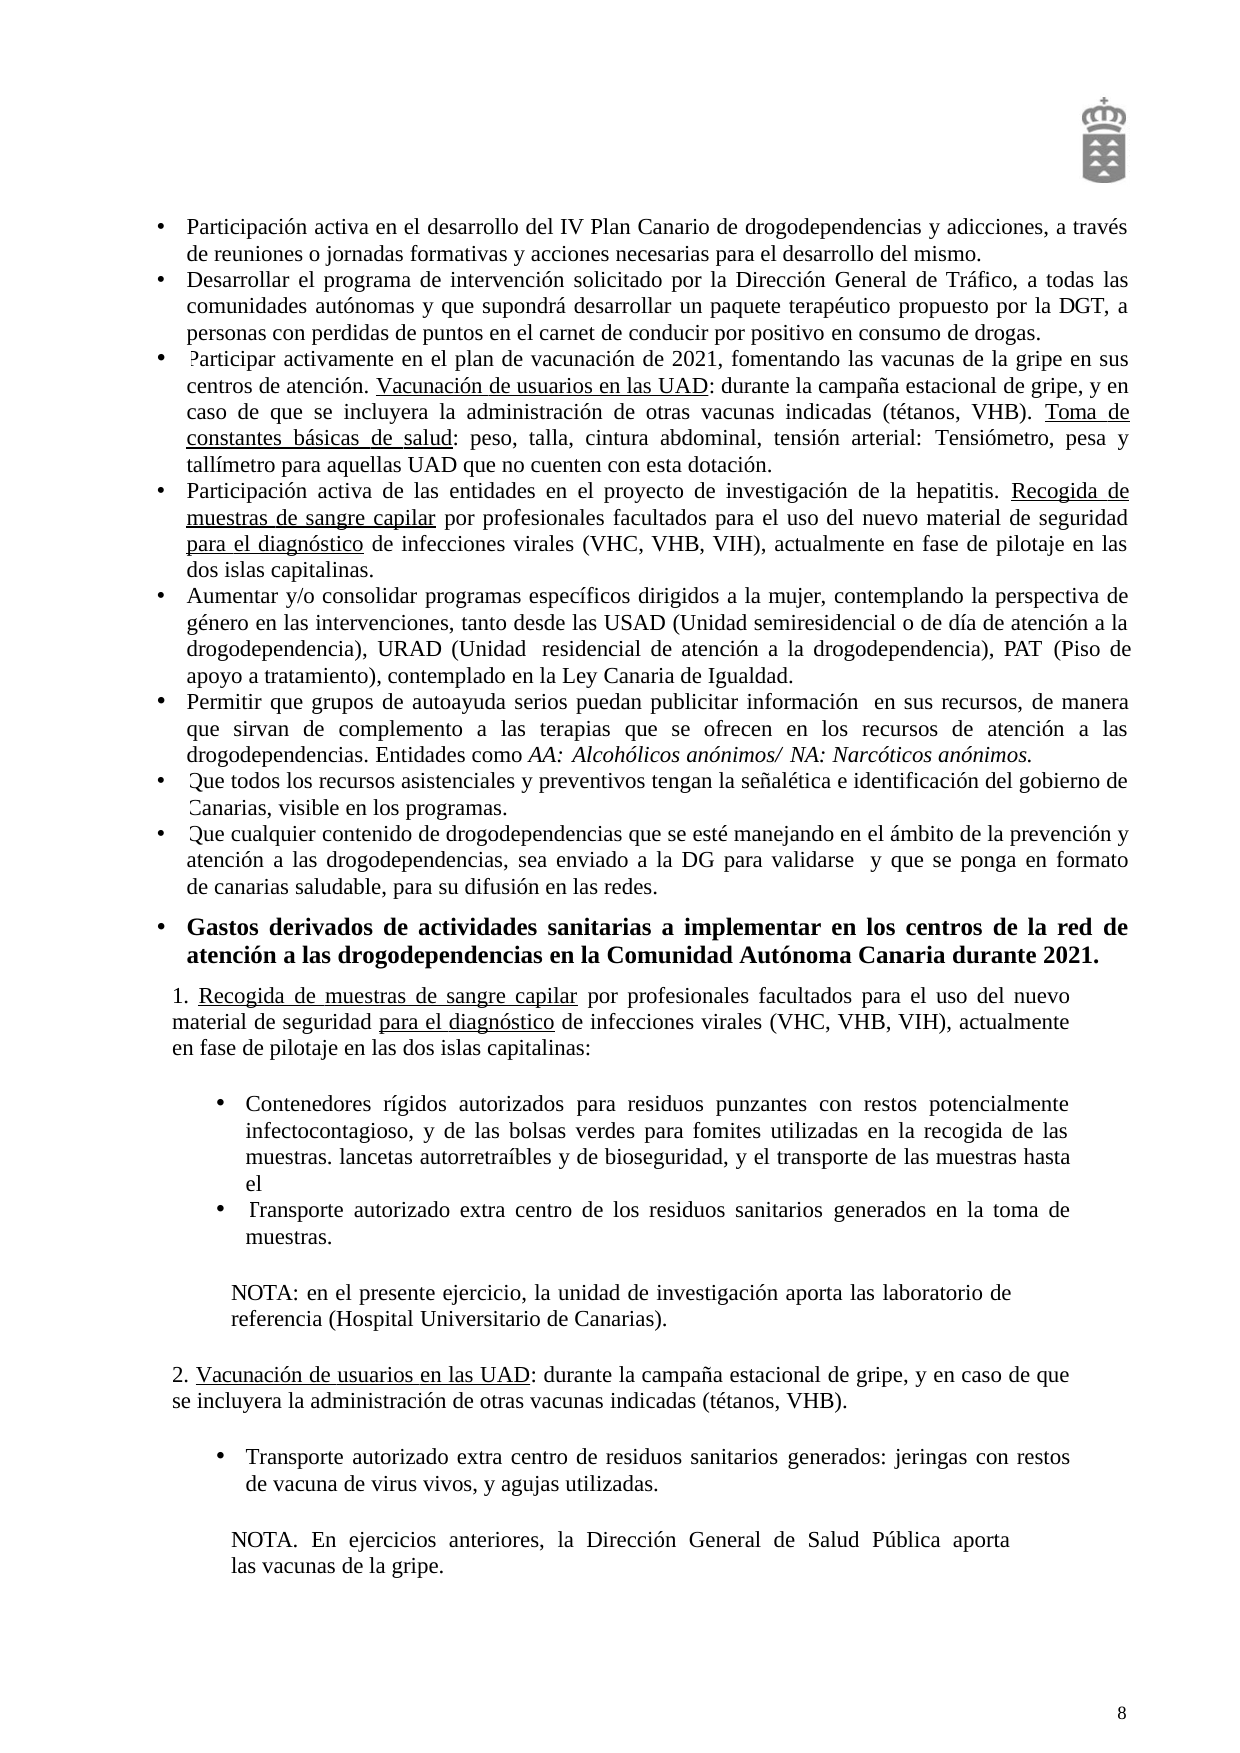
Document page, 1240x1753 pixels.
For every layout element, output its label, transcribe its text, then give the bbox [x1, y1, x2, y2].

text • [157, 268, 186, 292]
text Que cualquier contenido de drogodependencias que se esté manejando en el ámbito de la prevención y [190, 822, 1153, 846]
text • [216, 1091, 250, 1117]
text NOTA: en el presente ejercicio, la unidad de investigación aporta las laboratorio de [231, 1281, 1034, 1305]
text • [216, 1444, 250, 1470]
text muestras de sangre capilar por profesionales facultados para el uso del nuevo material de seguridad [186, 506, 1153, 530]
text atención a las drogodependencias, sea enviado a la DG para validarse y que se ponga en formato [186, 849, 1153, 873]
text de vacuna de virus vivos, y agujas utilizadas. [245, 1472, 1093, 1496]
text Participar activamente en el plan de vacunación de 2021, fomentando las vacunas de la gripe en sus [191, 347, 1153, 371]
text que sirvan de complemento a las terapias que se ofrecen en los recursos de atención a las [186, 717, 1153, 741]
text para el diagnóstico de infecciones virales (VHC, VHB, VIH), actualmente en fase de pilotaje en las [186, 532, 1153, 556]
text comunidades autónomas y que supondrá desarrollar un paquete terapéutico propuesto por la DGT, a [186, 294, 1153, 318]
text el [245, 1172, 1094, 1196]
text constantes básicas de salud: peso, talla, cintura abdominal, tensión arterial: Tensiómetro, pesa y [186, 427, 1153, 451]
text atención a las drogodependencias en la Comunidad Autónoma Canaria durante 2021. [186, 943, 1152, 969]
text • [157, 914, 186, 940]
text género en las intervenciones, tanto desde las USAD (Unidad semiresidencial o de día de atención a la [186, 611, 1153, 635]
text • [157, 688, 186, 714]
text Desarrollar el programa de intervención solicitado por la Dirección General de Tráfico, a todas las [186, 268, 1153, 292]
text muestras. lancetas autorretraíbles y de bioseguridad, y el transporte de las muestras hasta [245, 1146, 1094, 1169]
text muestras. [245, 1225, 1093, 1249]
text Aumentar y/o consolidar programas específicos dirigidos a la mujer, contemplando la perspectiva de [186, 585, 1153, 609]
text drogodependencia), URAD (Unidad residencial de atención a la drogodependencia), PAT (Piso de [186, 637, 1153, 661]
text las vacunas de la gripe. [231, 1554, 1033, 1578]
text • [216, 1197, 250, 1223]
text Participación activa en el desarrollo del IV Plan Canario de drogodependencias y adicciones, a través [186, 215, 1153, 239]
text 2. Vacunación de usuarios en las UAD: durante la campaña estacional de gripe, y en caso de que [172, 1363, 1092, 1387]
text personas con perdidas de puntos en el carnet de conducir por positivo en consumo de drogas. [186, 321, 1153, 345]
text Participación activa de las entidades en el proyecto de investigación de la hepatitis. Recogida de [186, 479, 1153, 503]
text 8 [1117, 1704, 1151, 1723]
text de canarias saludable, para su difusión en las redes. [186, 875, 1153, 899]
text Permitir que grupos de autoayuda serios puedan publicitar información en sus recursos, de manera [186, 690, 1153, 714]
text en fase de pilotaje en las dos islas capitalinas: [172, 1037, 1093, 1061]
text drogodependencias. Entidades como AA: Alcohólicos anónimos/ NA: Narcóticos anónimos. [186, 743, 1153, 767]
text centros de atención. Vacunación de usuarios en las UAD: durante la campaña estacional de gripe, y en [186, 374, 1153, 398]
text se incluyera la administración de otras vacunas indicadas (tétanos, VHB). [172, 1389, 871, 1413]
text Gastos derivados de actividades sanitarias a implementar en los centros de la red de [186, 914, 1152, 940]
text • [157, 346, 191, 372]
text 1. Recogida de muestras de sangre capilar por profesionales facultados para el uso del nuevo [172, 984, 1093, 1008]
text dos islas capitalinas. [186, 558, 1153, 582]
text • [157, 585, 186, 609]
text Canarias, visible en los programas. [190, 796, 1153, 820]
text apoyo a tratamiento), contemplado en la Ley Canaria de Igualdad. [186, 664, 1153, 688]
text infectocontagioso, y de las bolsas verdes para fomites utilizadas en la recogida de las [245, 1119, 1094, 1143]
text Contenedores rígidos autorizados para residuos punzantes con restos potencialmente [245, 1092, 1094, 1116]
text • [157, 479, 186, 503]
text referencia (Hospital Universitario de Canarias). [231, 1307, 1034, 1331]
text tallímetro para aquellas UAD que no cuenten con esta dotación. [186, 453, 1153, 477]
text caso de que se incluyera la administración de otras vacunas indicadas (tétanos, VHB). Toma de [186, 400, 1153, 424]
text NOTA. En ejercicios anteriores, la Dirección General de Salud Pública aporta [231, 1528, 1033, 1552]
text Transporte autorizado extra centro de residuos sanitarios generados: jeringas con restos [245, 1445, 1093, 1469]
text Que todos los recursos asistenciales y preventivos tengan la señalética e identificación del gobierno de [190, 770, 1153, 794]
text • [157, 770, 190, 794]
text de reuniones o jornadas formativas y acciones necesarias para el desarrollo del mismo. [186, 242, 1153, 266]
text • [157, 215, 186, 239]
text Transporte autorizado extra centro de los residuos sanitarios generados en la toma de [250, 1198, 1093, 1222]
text material de seguridad para el diagnóstico de infecciones virales (VHC, VHB, VIH), actualmente [172, 1010, 1093, 1034]
text • [157, 822, 190, 846]
